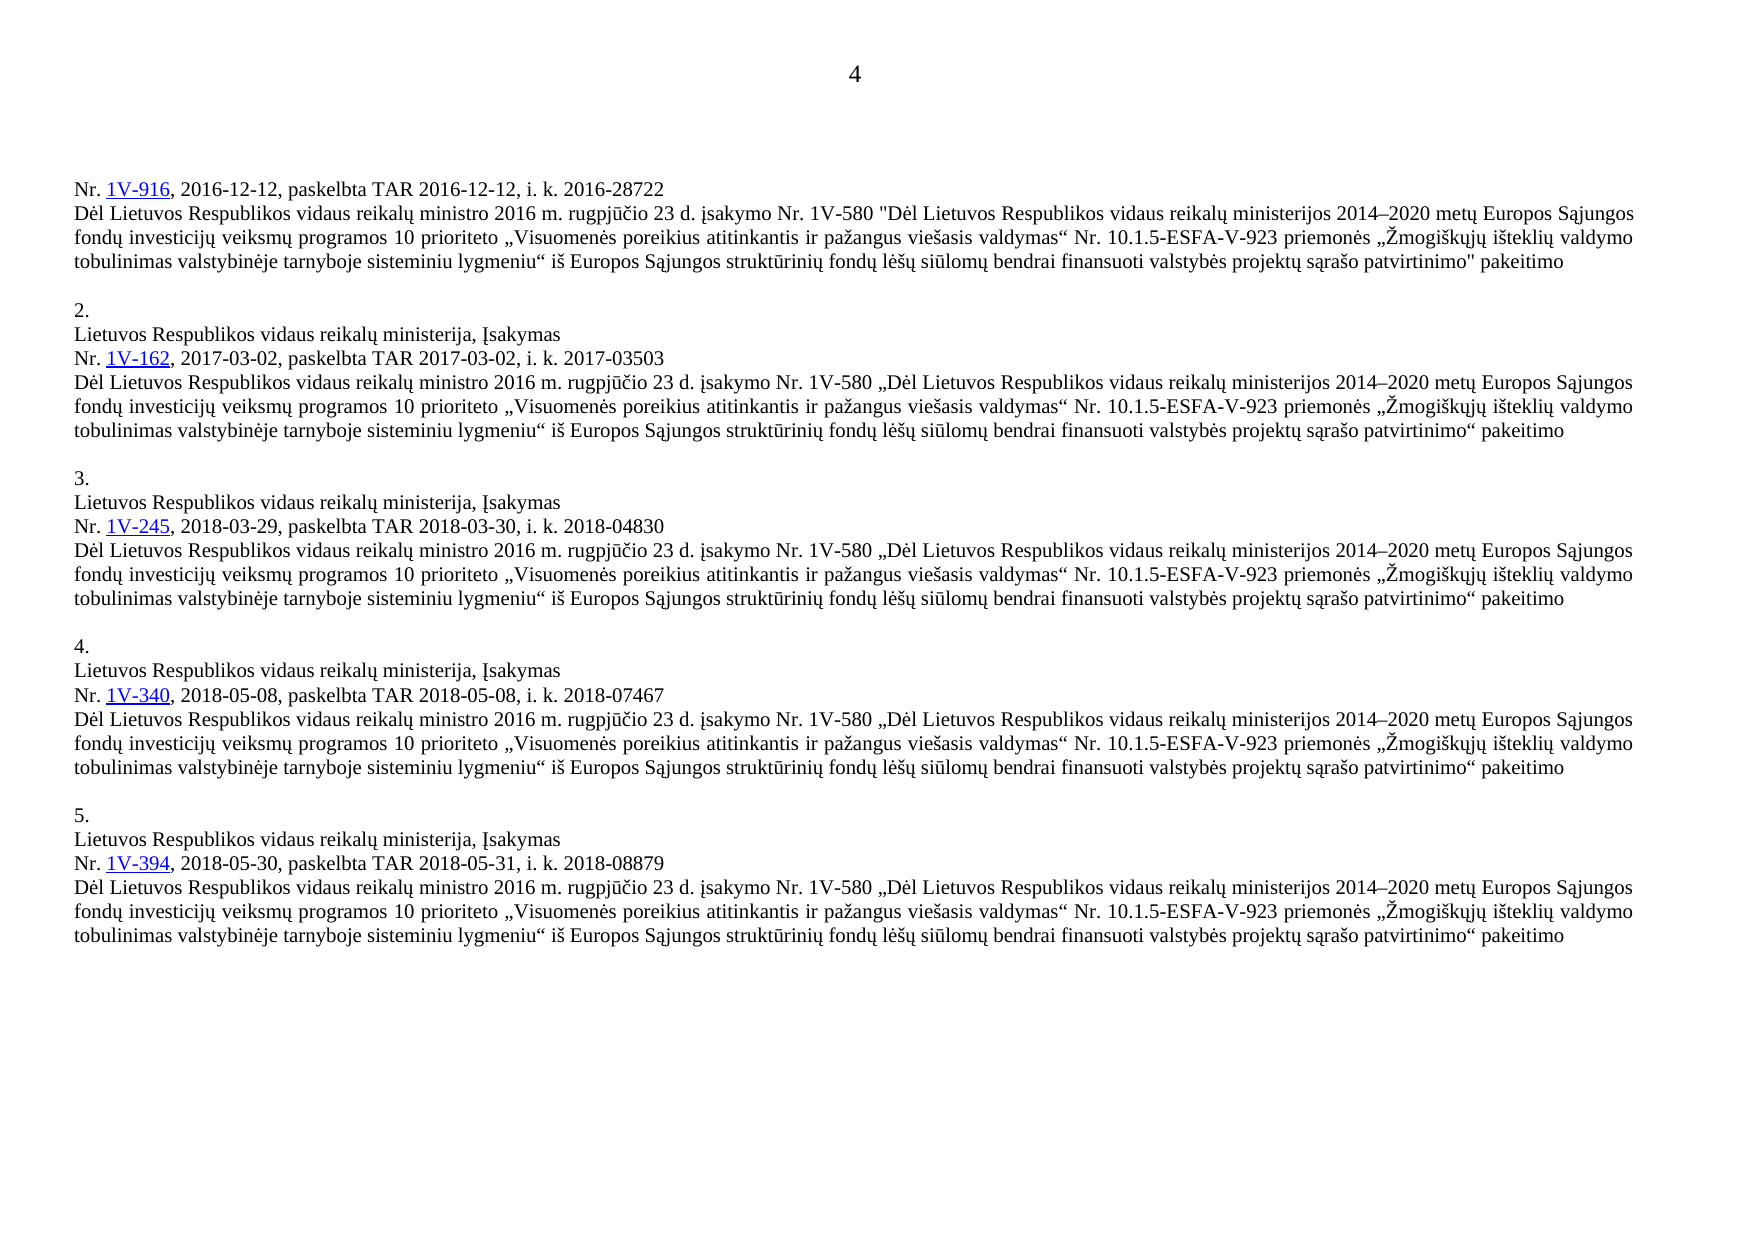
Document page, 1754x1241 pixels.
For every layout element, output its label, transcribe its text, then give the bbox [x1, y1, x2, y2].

text Nr. 1V-916, 2016-12-12, paskelbta TAR 2016-12-12, i. k. 2016-28722 [74, 177, 1636, 201]
text Dėl Lietuvos Respublikos vidaus reikalų ministro 2016 m. rugpjūčio 23 d. įsakymo Nr. 1V-580 „Dėl Lietuvos Respublikos vidaus reikalų ministerijos 2014–2020 metų Europos Sąjungos fondų investicijų veiksmų programos 10 prioriteto „Visuomenės poreikius atitinkantis ir pažangus viešasis valdymas“ Nr. 10.1.5-ESFA-V-923 priemonės „Žmogiškųjų išteklių valdymo tobulinimas valstybinėje tarnyboje sisteminiu lygmeniu“ iš Europos Sąjungos struktūrinių fondų lėšų siūlomų bendrai finansuoti valstybės projektų sąrašo patvirtinimo“ pakeitimo [74, 538, 1636, 610]
text Nr. 1V-340, 2018-05-08, paskelbta TAR 2018-05-08, i. k. 2018-07467 [74, 682, 1636, 707]
text Dėl Lietuvos Respublikos vidaus reikalų ministro 2016 m. rugpjūčio 23 d. įsakymo Nr. 1V-580 „Dėl Lietuvos Respublikos vidaus reikalų ministerijos 2014–2020 metų Europos Sąjungos fondų investicijų veiksmų programos 10 prioriteto „Visuomenės poreikius atitinkantis ir pažangus viešasis valdymas“ Nr. 10.1.5-ESFA-V-923 priemonės „Žmogiškųjų išteklių valdymo tobulinimas valstybinėje tarnyboje sisteminiu lygmeniu“ iš Europos Sąjungos struktūrinių fondų lėšų siūlomų bendrai finansuoti valstybės projektų sąrašo patvirtinimo“ pakeitimo [74, 875, 1636, 947]
text Nr. 1V-394, 2018-05-30, paskelbta TAR 2018-05-31, i. k. 2018-08879 [74, 851, 1636, 875]
text 3. [74, 466, 1636, 490]
text 2. [74, 297, 1636, 322]
text Nr. 1V-162, 2017-03-02, paskelbta TAR 2017-03-02, i. k. 2017-03503 [74, 346, 1636, 370]
text 4. [74, 634, 1636, 658]
text Dėl Lietuvos Respublikos vidaus reikalų ministro 2016 m. rugpjūčio 23 d. įsakymo Nr. 1V-580 "Dėl Lietuvos Respublikos vidaus reikalų ministerijos 2014–2020 metų Europos Sąjungos fondų investicijų veiksmų programos 10 prioriteto „Visuomenės poreikius atitinkantis ir pažangus viešasis valdymas“ Nr. 10.1.5-ESFA-V-923 priemonės „Žmogiškųjų išteklių valdymo tobulinimas valstybinėje tarnyboje sisteminiu lygmeniu“ iš Europos Sąjungos struktūrinių fondų lėšų siūlomų bendrai finansuoti valstybės projektų sąrašo patvirtinimo" pakeitimo [74, 201, 1636, 273]
text Lietuvos Respublikos vidaus reikalų ministerija, Įsakymas [74, 658, 1636, 682]
text 5. [74, 803, 1636, 827]
text Lietuvos Respublikos vidaus reikalų ministerija, Įsakymas [74, 322, 1636, 346]
text Nr. 1V-245, 2018-03-29, paskelbta TAR 2018-03-30, i. k. 2018-04830 [74, 514, 1636, 538]
text Lietuvos Respublikos vidaus reikalų ministerija, Įsakymas [74, 827, 1636, 851]
text Lietuvos Respublikos vidaus reikalų ministerija, Įsakymas [74, 490, 1636, 514]
text Dėl Lietuvos Respublikos vidaus reikalų ministro 2016 m. rugpjūčio 23 d. įsakymo Nr. 1V-580 „Dėl Lietuvos Respublikos vidaus reikalų ministerijos 2014–2020 metų Europos Sąjungos fondų investicijų veiksmų programos 10 prioriteto „Visuomenės poreikius atitinkantis ir pažangus viešasis valdymas“ Nr. 10.1.5-ESFA-V-923 priemonės „Žmogiškųjų išteklių valdymo tobulinimas valstybinėje tarnyboje sisteminiu lygmeniu“ iš Europos Sąjungos struktūrinių fondų lėšų siūlomų bendrai finansuoti valstybės projektų sąrašo patvirtinimo“ pakeitimo [74, 370, 1636, 442]
text Dėl Lietuvos Respublikos vidaus reikalų ministro 2016 m. rugpjūčio 23 d. įsakymo Nr. 1V-580 „Dėl Lietuvos Respublikos vidaus reikalų ministerijos 2014–2020 metų Europos Sąjungos fondų investicijų veiksmų programos 10 prioriteto „Visuomenės poreikius atitinkantis ir pažangus viešasis valdymas“ Nr. 10.1.5-ESFA-V-923 priemonės „Žmogiškųjų išteklių valdymo tobulinimas valstybinėje tarnyboje sisteminiu lygmeniu“ iš Europos Sąjungos struktūrinių fondų lėšų siūlomų bendrai finansuoti valstybės projektų sąrašo patvirtinimo“ pakeitimo [74, 707, 1636, 779]
